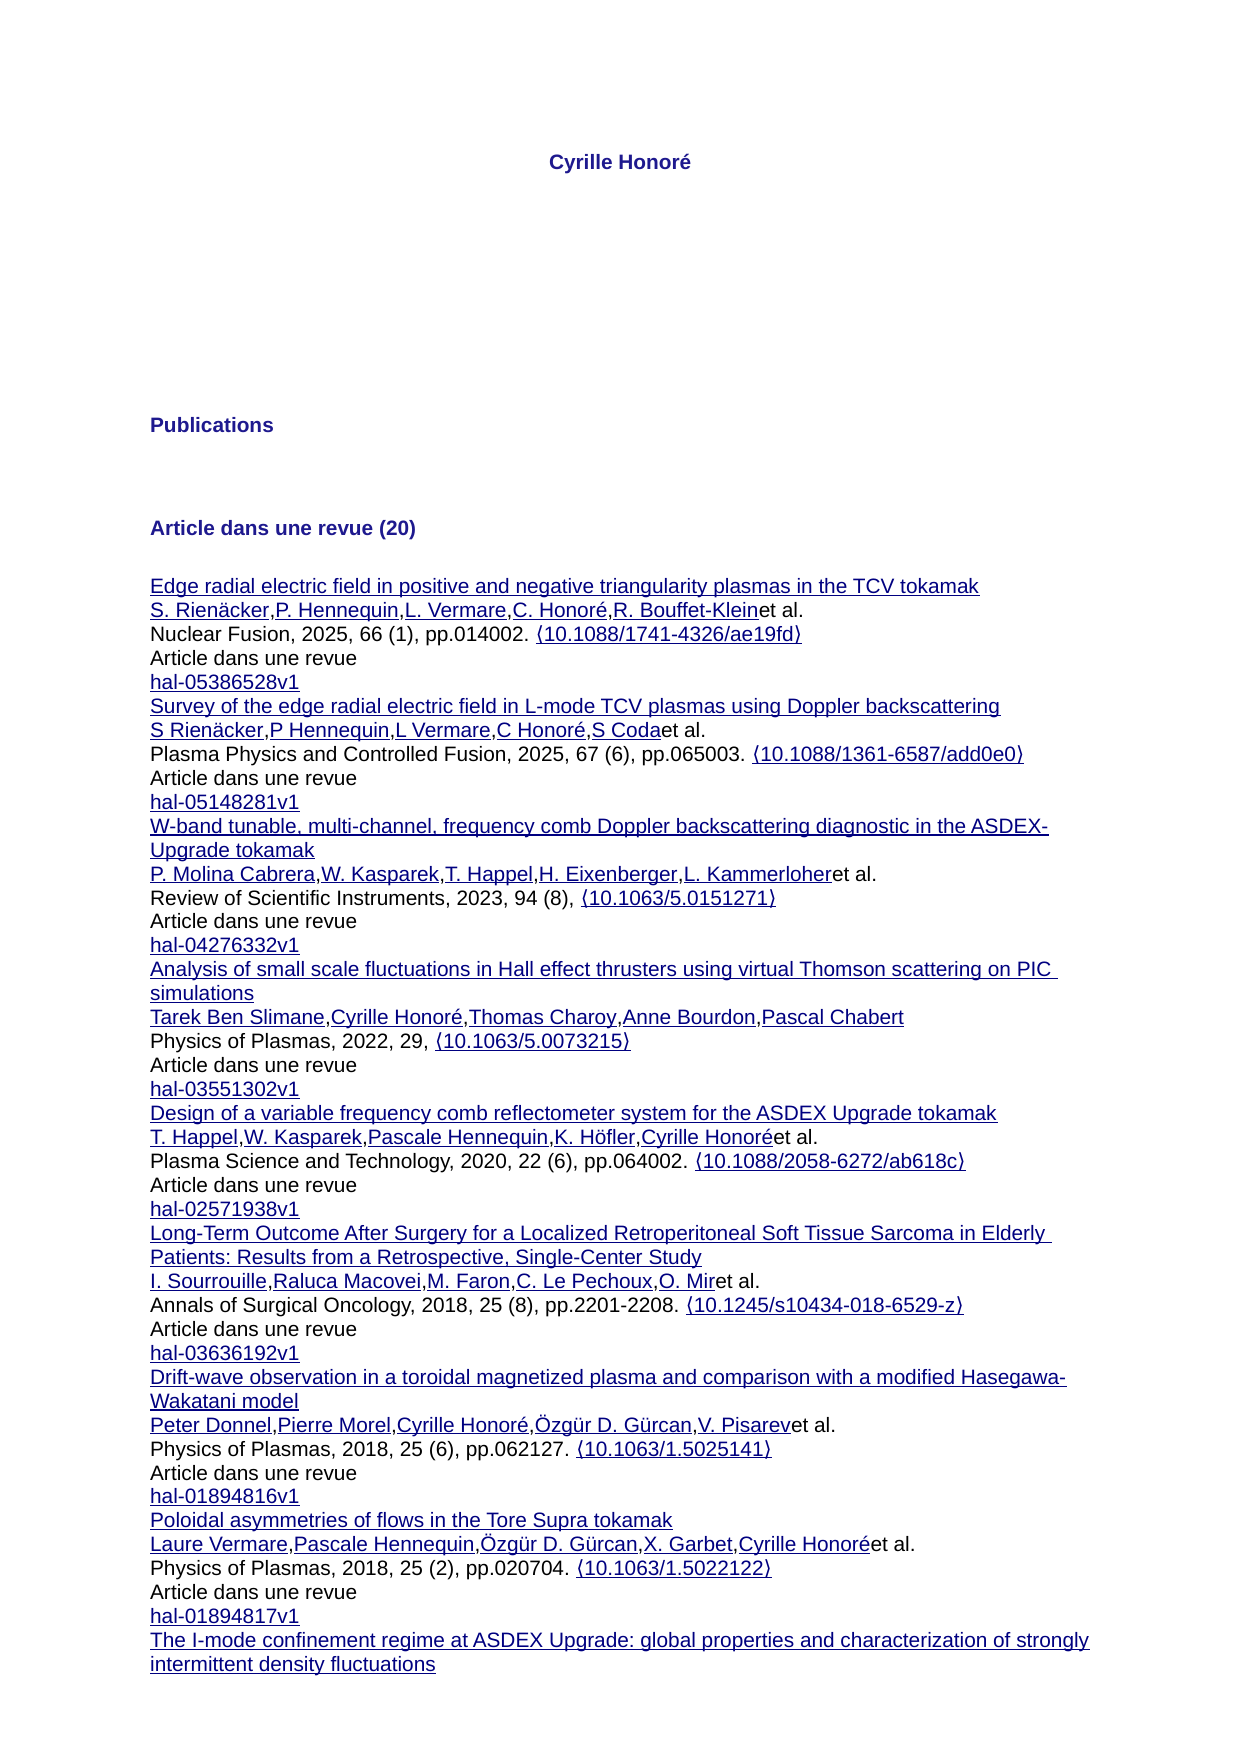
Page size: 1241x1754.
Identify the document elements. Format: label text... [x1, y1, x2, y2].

subtitle Publications [150, 412, 1090, 436]
table_cell W-band tunable, multi-channel, frequency comb Doppler backscattering diagnostic in the ASDEX-Upgrade tokamak P. Molina Cabrera,W. Kasparek,T. Happel,H. Eixenberger,L. Kammerloheret al. Review of Scientific Instruments, 2023, 94 (8), ⟨10.1063/5.0151271⟩ Article dans une revue hal-04276332v1 [150, 814, 1090, 957]
table_cell Poloidal asymmetries of flows in the Tore Supra tokamak Laure Vermare,Pascale Hennequin,Özgür D. Gürcan,X. Garbet,Cyrille Honoréet al. Physics of Plasmas, 2018, 25 (2), pp.020704. ⟨10.1063/1.5022122⟩ Article dans une revue hal-01894817v1 [150, 1508, 1090, 1628]
table_cell Drift-wave observation in a toroidal magnetized plasma and comparison with a modified Hasegawa-Wakatani model Peter Donnel,Pierre Morel,Cyrille Honoré,Özgür D. Gürcan,V. Pisarevet al. Physics of Plasmas, 2018, 25 (6), pp.062127. ⟨10.1063/1.5025141⟩ Article dans une revue hal-01894816v1 [150, 1365, 1090, 1508]
subtitle Article dans une revue (20) [150, 516, 1090, 539]
table_cell Long-Term Outcome After Surgery for a Localized Retroperitoneal Soft Tissue Sarcoma in Elderly Patients: Results from a Retrospective, Single-Center Study I. Sourrouille,Raluca Macovei,M. Faron,C. Le Pechoux,O. Miret al. Annals of Surgical Oncology, 2018, 25 (8), pp.2201-2208. ⟨10.1245/s10434-018-6529-z⟩ Article dans une revue hal-03636192v1 [150, 1221, 1090, 1364]
table_cell Design of a variable frequency comb reflectometer system for the ASDEX Upgrade tokamak T. Happel,W. Kasparek,Pascale Hennequin,K. Höfler,Cyrille Honoréet al. Plasma Science and Technology, 2020, 22 (6), pp.064002. ⟨10.1088/2058-6272/ab618c⟩ Article dans une revue hal-02571938v1 [150, 1101, 1090, 1221]
table_cell Survey of the edge radial electric field in L-mode TCV plasmas using Doppler backscattering S Rienäcker,P Hennequin,L Vermare,C Honoré,S Codaet al. Plasma Physics and Controlled Fusion, 2025, 67 (6), pp.065003. ⟨10.1088/1361-6587/add0e0⟩ Article dans une revue hal-05148281v1 [150, 694, 1090, 813]
table_cell The I-mode confinement regime at ASDEX Upgrade: global properties and characterization of strongly [150, 1628, 1090, 1649]
table_header Edge radial electric field in positive and negative triangularity plasmas in the TCV tokamak S. Rienäcker,P. Hennequin,L. Vermare,C. Honoré,R. Bouffet-Kleinet al. Nuclear Fusion, 2025, 66 (1), pp.014002. ⟨10.1088/1741-4326/ae19fd⟩ Article dans une revue hal-05386528v1 [150, 574, 1090, 694]
table_cell intermittent density fluctuations [150, 1650, 1090, 1676]
table_cell Analysis of small scale fluctuations in Hall effect thrusters using virtual Thomson scattering on PIC simulations Tarek Ben Slimane,Cyrille Honoré,Thomas Charoy,Anne Bourdon,Pascal Chabert Physics of Plasmas, 2022, 29, ⟨10.1063/5.0073215⟩ Article dans une revue hal-03551302v1 [150, 957, 1090, 1101]
subtitle Cyrille Honoré [150, 150, 1090, 174]
